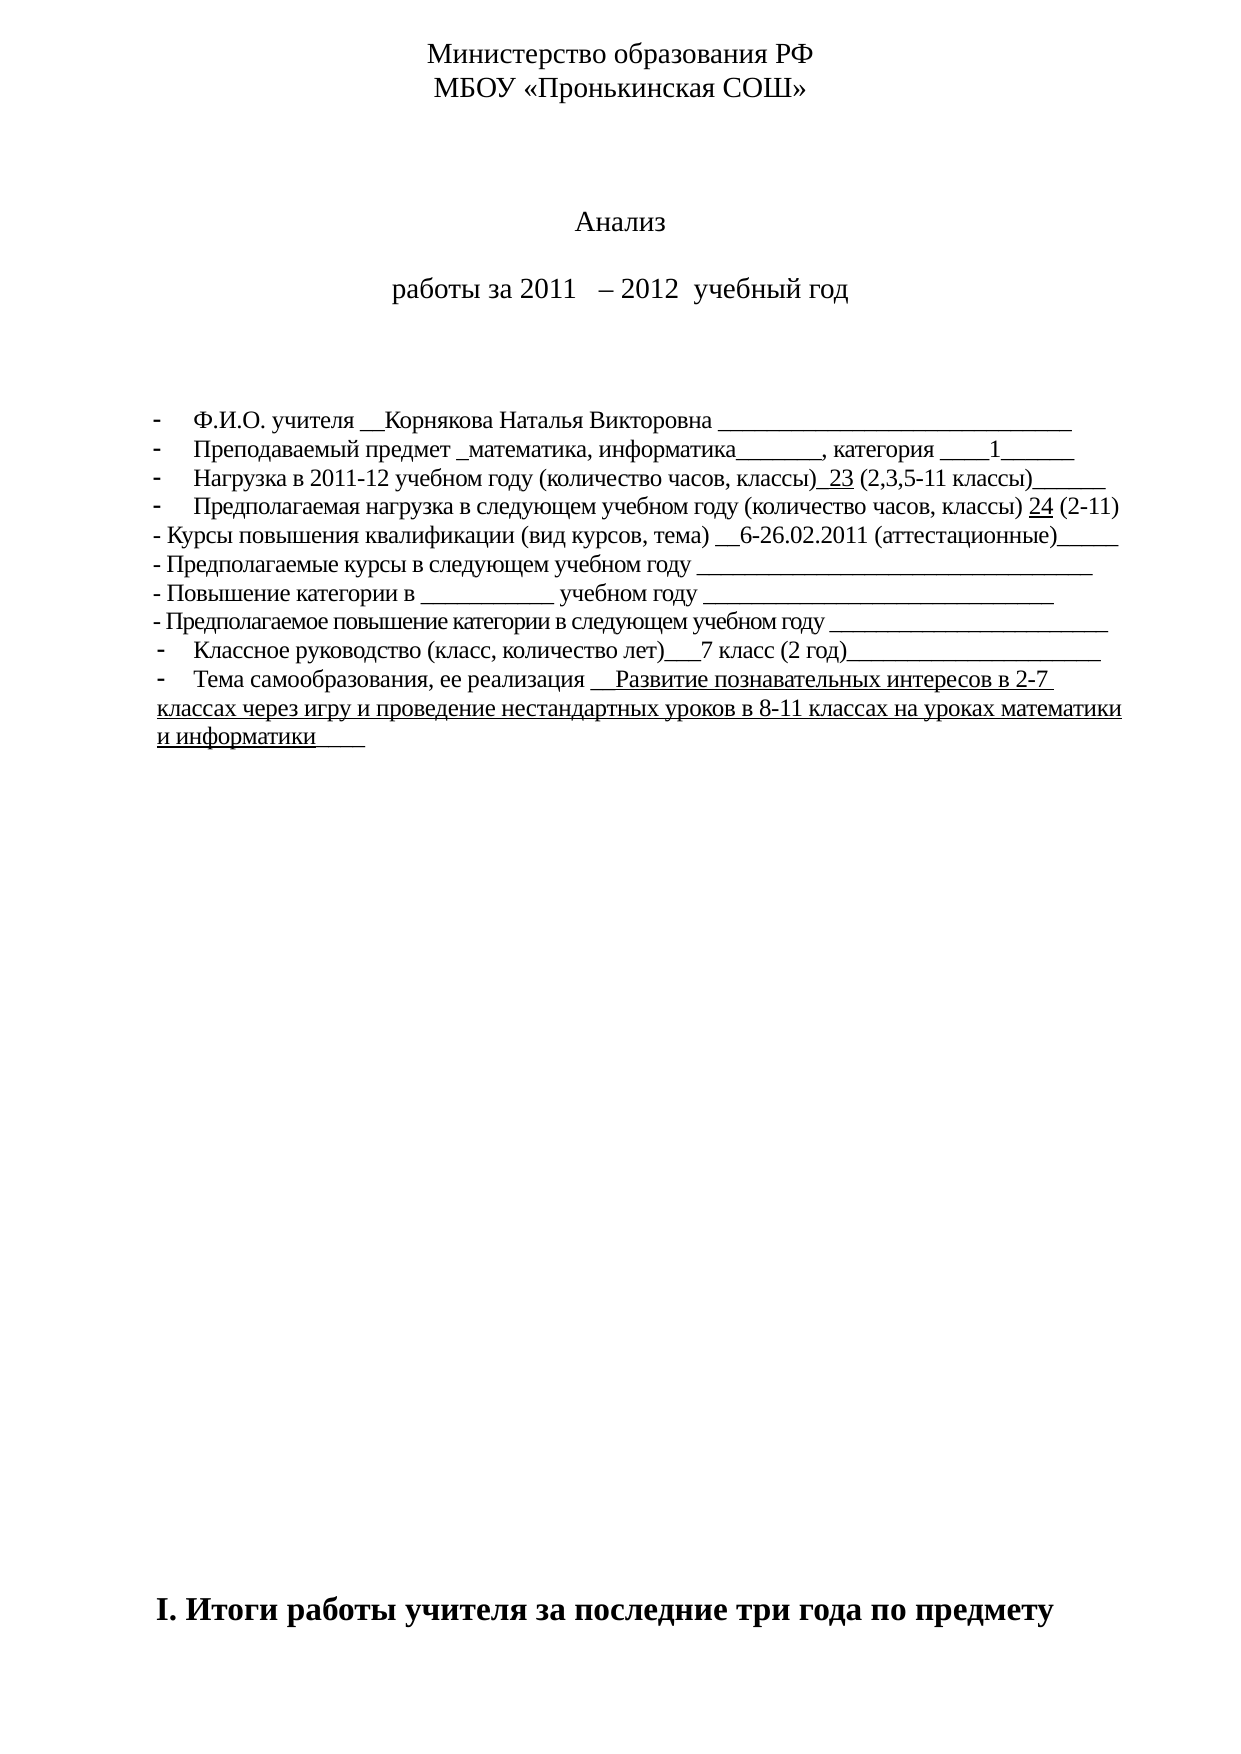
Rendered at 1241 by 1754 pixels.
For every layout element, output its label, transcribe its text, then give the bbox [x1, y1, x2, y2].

text - Предполагаемые курсы в следующем учебном году _________________________________ [153, 549, 1122, 578]
list Классное руководство (класс, количество лет)___7 класс (2 год)_____________________ [157, 635, 1122, 664]
list Предполагаемая нагрузка в следующем учебном году (количество часов, классы) 24 (2-11) [153, 491, 1122, 520]
list Преподаваемый предмет _математика, информатика_______, категория ____1______ [153, 434, 1122, 463]
text - Предполагаемое повышение категории в следующем учебном году ________________________ [153, 606, 1122, 635]
text работы за 2011 – 2012 учебный год [118, 271, 1122, 304]
text МБОУ «Пронькинская СОШ» [118, 70, 1122, 103]
list и информатики____ [157, 719, 1122, 750]
list Ф.И.О. учителя __Корнякова Наталья Викторовна _____________________________ [153, 405, 1122, 434]
text I. Итоги работы учителя за последние три года по предмету [156, 1589, 1122, 1627]
text Министерство образования РФ [118, 36, 1122, 70]
list Нагрузка в 2011-12 учебном году (количество часов, классы)_23 (2,3,5-11 классы)______ [153, 463, 1122, 491]
text - Курсы повышения квалификации (вид курсов, тема) __6-26.02.2011 (аттестационные)_____ [153, 520, 1122, 549]
list Тема самообразования, ее реализация __Развитие познавательных интересов в 2-7 классах через игру и проведение нестандартных уроков в 8-11 классах на уроках математики [157, 664, 1122, 718]
text - Повышение категории в ___________ учебном году _____________________________ [153, 578, 1122, 606]
text Анализ [118, 204, 1122, 237]
